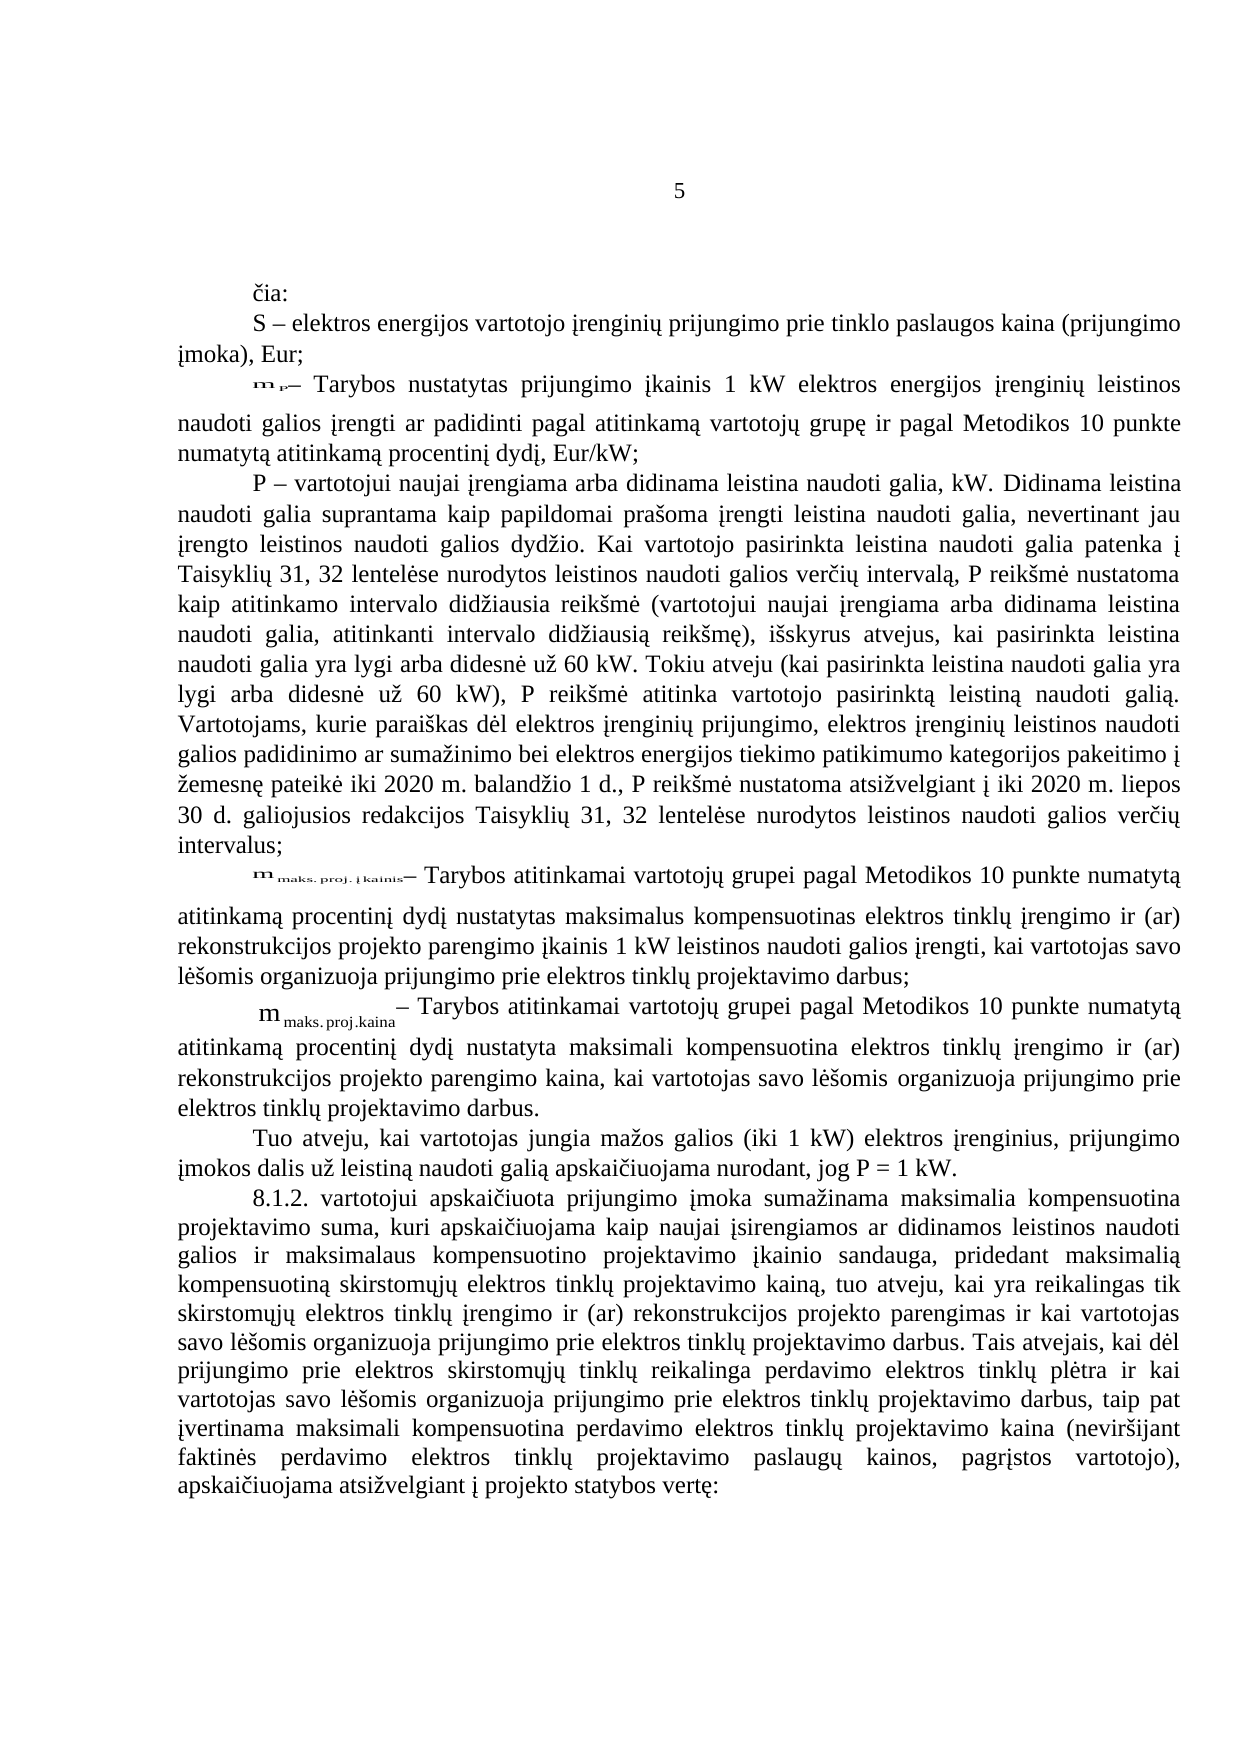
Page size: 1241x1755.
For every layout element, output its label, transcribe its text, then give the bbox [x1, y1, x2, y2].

text – Tarybos nustatytas prijungimo įkainis 1 kW elektros energijos įrenginių leistinos naudoti galios įrengti ar padidinti pagal atitinkamą vartotojų grupę ir pagal Metodikos 10 punkte numatytą atitinkamą procentinį dydį, Eur/kW; [177, 369, 1181, 467]
text S – elektros energijos vartotojo įrenginių prijungimo prie tinklo paslaugos kaina (prijungimo įmoka), Eur; [177, 308, 1181, 367]
text 8.1.2. vartotojui apskaičiuota prijungimo įmoka sumažinama maksimalia kompensuotina projektavimo suma, kuri apskaičiuojama kaip naujai įsirengiamos ar didinamos leistinos naudoti galios ir maksimalaus kompensuotino projektavimo įkainio sandauga, pridedant maksimalią kompensuotiną skirstomųjų elektros tinklų projektavimo kainą, tuo atveju, kai yra reikalingas tik skirstomųjų elektros tinklų įrengimo ir (ar) rekonstrukcijos projekto parengimas ir kai vartotojas savo lėšomis organizuoja prijungimo prie elektros tinklų projektavimo darbus. Tais atvejais, kai dėl prijungimo prie elektros skirstomųjų tinklų reikalinga perdavimo elektros tinklų plėtra ir kai vartotojas savo lėšomis organizuoja prijungimo prie elektros tinklų projektavimo darbus, taip pat įvertinama maksimali kompensuotina perdavimo elektros tinklų projektavimo kaina (neviršijant faktinės perdavimo elektros tinklų projektavimo paslaugų kainos, pagrįstos vartotojo), apskaičiuojama atsižvelgiant į projekto statybos vertę: [177, 1183, 1181, 1499]
text čia: [177, 278, 1181, 307]
text – Tarybos atitinkamai vartotojų grupei pagal Metodikos 10 punkte numatytą atitinkamą procentinį dydį nustatytas maksimalus kompensuotinas elektros tinklų įrengimo ir (ar) rekonstrukcijos projekto parengimo įkainis 1 kW leistinos naudoti galios įrengti, kai vartotojas savo lėšomis organizuoja prijungimo prie elektros tinklų projektavimo darbus; [177, 860, 1181, 990]
text Tuo atveju, kai vartotojas jungia mažos galios (iki 1 kW) elektros įrenginius, prijungimo įmokos dalis už leistiną naudoti galią apskaičiuojama nurodant, jog P = 1 kW. [177, 1123, 1181, 1182]
text – Tarybos atitinkamai vartotojų grupei pagal Metodikos 10 punkte numatytą atitinkamą procentinį dydį nustatyta maksimali kompensuotina elektros tinklų įrengimo ir (ar) rekonstrukcijos projekto parengimo kaina, kai vartotojas savo lėšomis organizuoja prijungimo prie elektros tinklų projektavimo darbus. [177, 991, 1181, 1121]
text P – vartotojui naujai įrengiama arba didinama leistina naudoti galia, kW. Didinama leistina naudoti galia suprantama kaip papildomai prašoma įrengti leistina naudoti galia, nevertinant jau įrengto leistinos naudoti galios dydžio. Kai vartotojo pasirinkta leistina naudoti galia patenka į Taisyklių 31, 32 lentelėse nurodytos leistinos naudoti galios verčių intervalą, P reikšmė nustatoma kaip atitinkamo intervalo didžiausia reikšmė (vartotojui naujai įrengiama arba didinama leistina naudoti galia, atitinkanti intervalo didžiausią reikšmę), išskyrus atvejus, kai pasirinkta leistina naudoti galia yra lygi arba didesnė už 60 kW. Tokiu atveju (kai pasirinkta leistina naudoti galia yra lygi arba didesnė už 60 kW), P reikšmė atitinka vartotojo pasirinktą leistiną naudoti galią. Vartotojams, kurie paraiškas dėl elektros įrenginių prijungimo, elektros įrenginių leistinos naudoti galios padidinimo ar sumažinimo bei elektros energijos tiekimo patikimumo kategorijos pakeitimo į žemesnę pateikė iki 2020 m. balandžio 1 d., P reikšmė nustatoma atsižvelgiant į iki 2020 m. liepos 30 d. galiojusios redakcijos Taisyklių 31, 32 lentelėse nurodytos leistinos naudoti galios verčių intervalus; [177, 468, 1181, 858]
